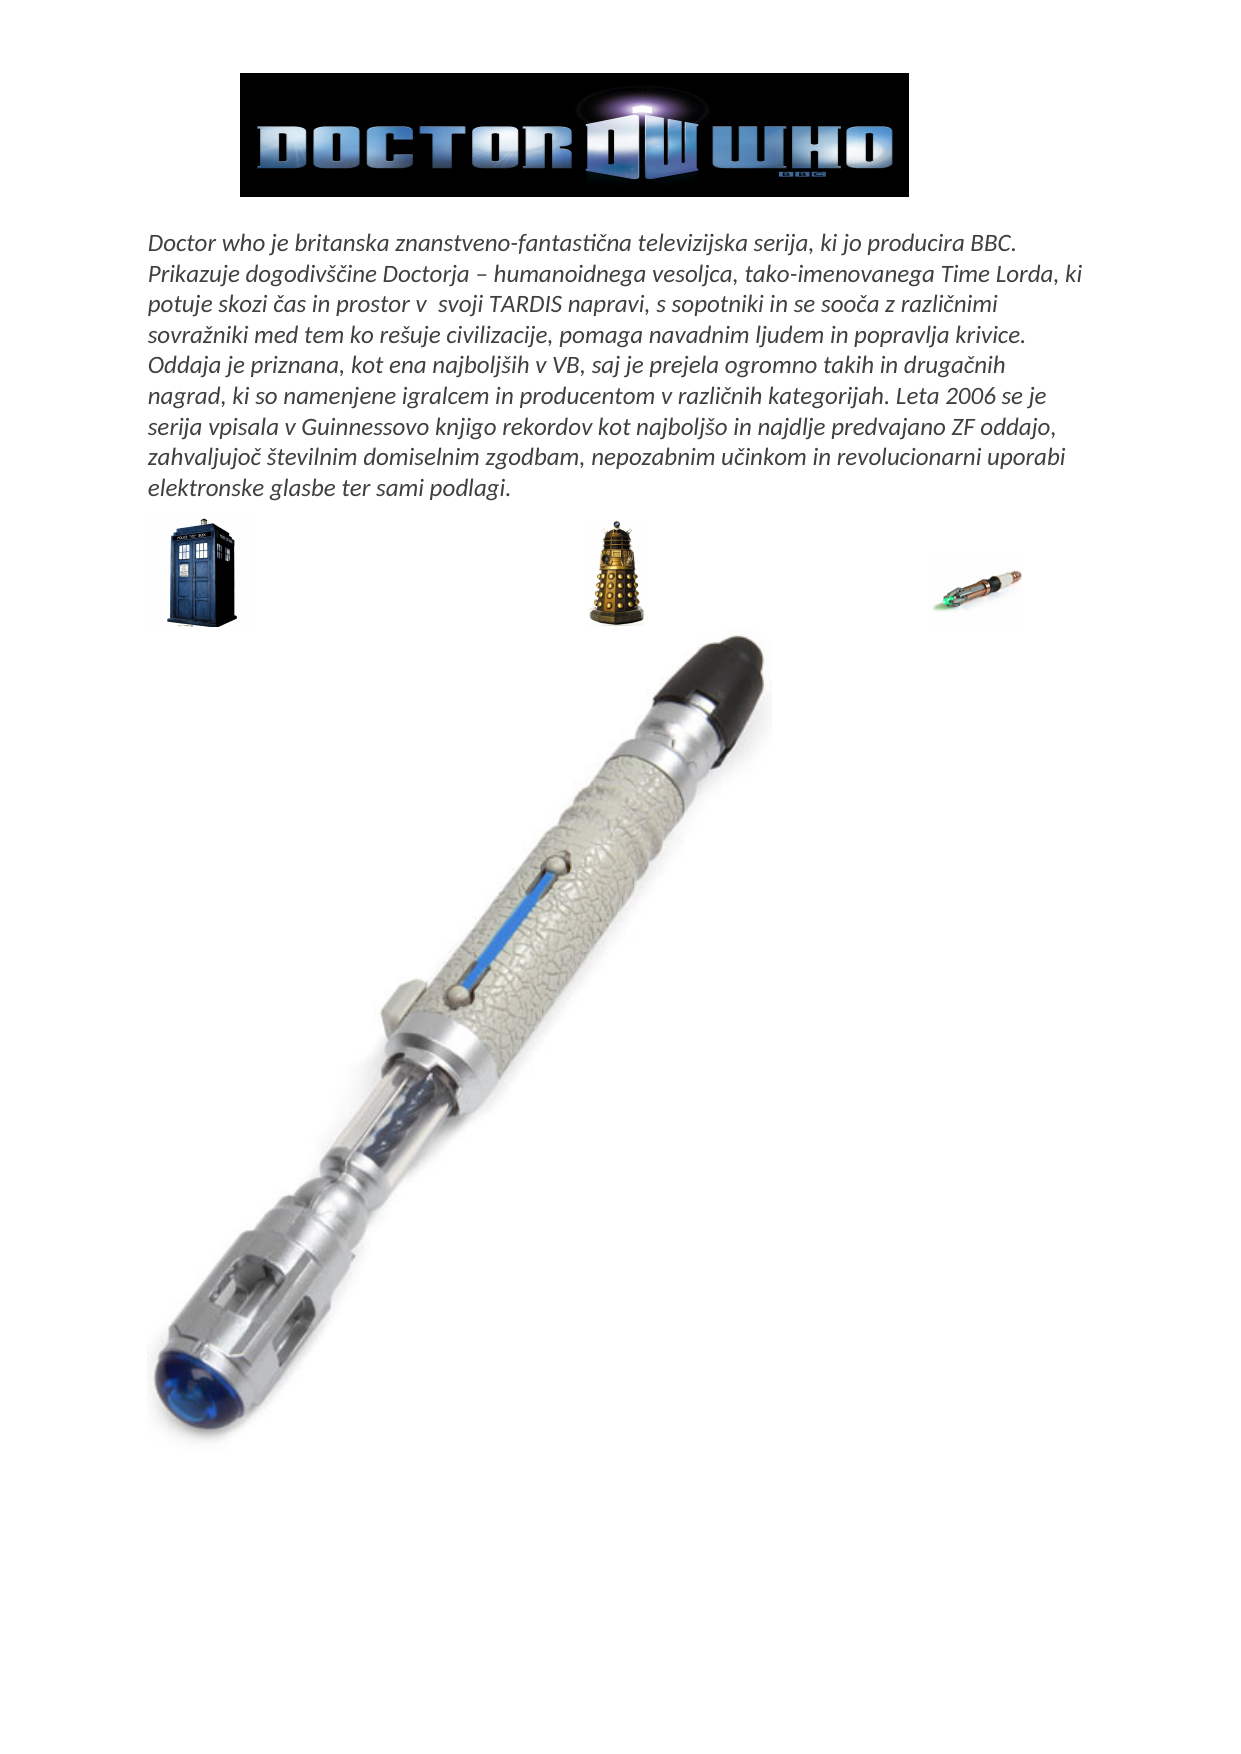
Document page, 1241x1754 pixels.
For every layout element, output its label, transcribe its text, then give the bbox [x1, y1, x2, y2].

text Doctor who je britanska znanstveno-fantastična televizijska serija, ki jo producira BBC. Prikazuje dogodivščine Doctorja – humanoidnega vesoljca, tako-imenovanega Time Lorda, ki potuje skozi čas in prostor v svoji TARDIS napravi, s sopotniki in se sooča z različnimi sovražniki med tem ko rešuje civilizacije, pomaga navadnim ljudem in popravlja krivice. Oddaja je priznana, kot ena najboljših v VB, saj je prejela ogromno takih in drugačnih nagrad, ki so namenjene igralcem in producentom v različnih kategorijah. Leta 2006 se je serija vpisala v Guinnessovo knjigo rekordov kot najboljšo in najdlje predvajano ZF oddajo, zahvaljujoč številnim domiselnim zgodbam, nepozabnim učinkom in revolucionarni uporabi elektronske glasbe ter sami podlagi. [148, 227, 1093, 502]
picture [929, 557, 1023, 628]
picture [147, 518, 772, 1456]
picture [240, 73, 909, 197]
